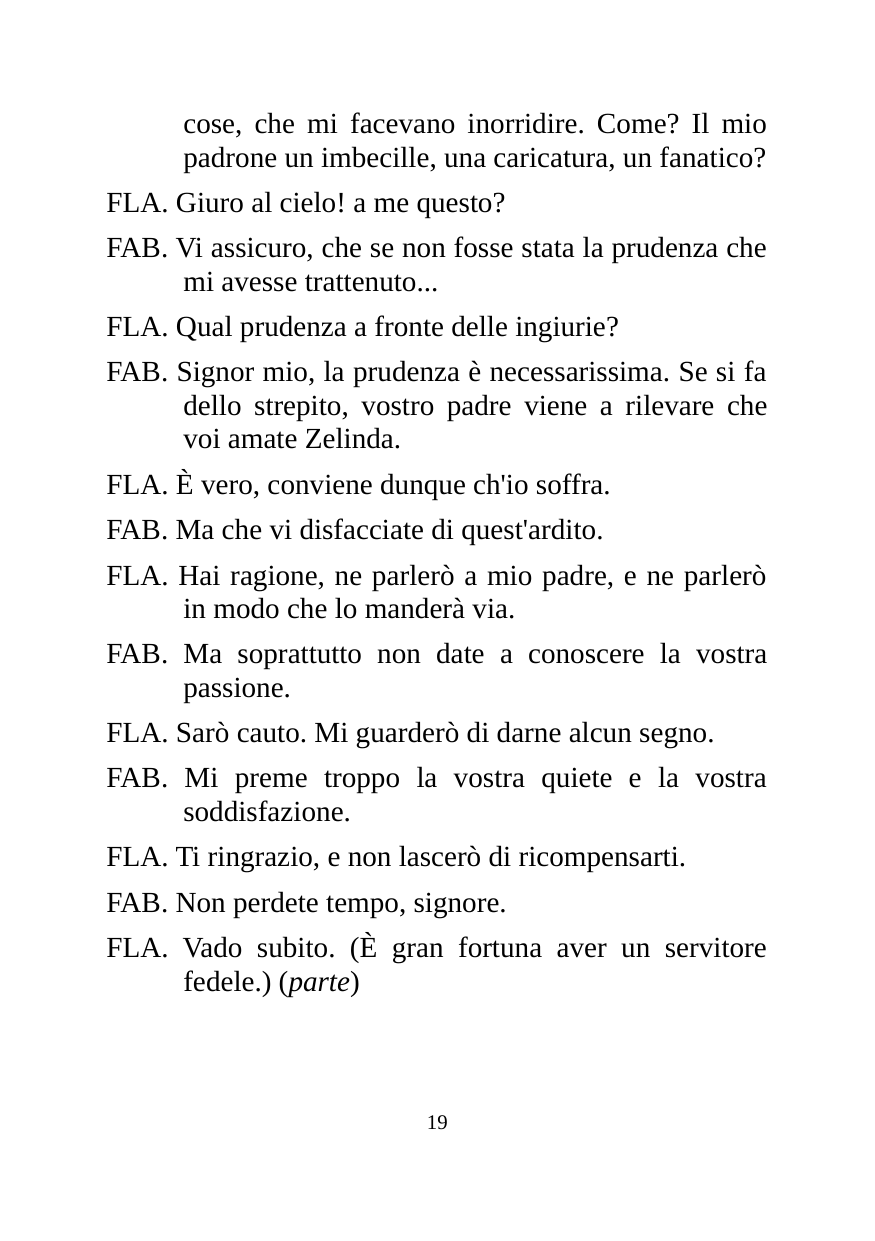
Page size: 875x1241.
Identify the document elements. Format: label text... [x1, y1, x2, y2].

text FAB. Non perdete tempo, signore. [106, 885, 768, 918]
text FAB. Signor mio, la prudenza è necessarissima. Se si fa dello strepito, vostro padre viene a rilevare che voi amate Zelinda. [106, 354, 768, 455]
text cose, che mi facevano inorridire. Come? Il mio padrone un imbecille, una caricatura, un fanatico? [106, 106, 768, 173]
text FAB. Mi preme troppo la vostra quiete e la vostra soddisfazione. [106, 761, 768, 828]
text FLA. Ti ringrazio, e non lascerò di ricompensarti. [106, 839, 768, 873]
text FAB. Ma soprattutto non date a conoscere la vostra passione. [106, 636, 768, 703]
text FLA. Hai ragione, ne parlerò a mio padre, e ne parlerò in modo che lo manderà via. [106, 558, 768, 625]
text FAB. Ma che vi disfacciate di quest'ardito. [106, 512, 768, 546]
text FLA. Giuro al cielo! a me questo? [106, 185, 768, 219]
text FLA. Qual prudenza a fronte delle ingiurie? [106, 309, 768, 343]
text FLA. Sarò cauto. Mi guarderò di darne alcun segno. [106, 715, 768, 749]
text FLA. Vado subito. (È gran fortuna aver un servitore fedele.) (parte) [106, 930, 768, 997]
text FAB. Vi assicuro, che se non fosse stata la prudenza che mi avesse trattenuto... [106, 230, 768, 297]
text FLA. È vero, conviene dunque ch'io soffra. [106, 467, 768, 501]
